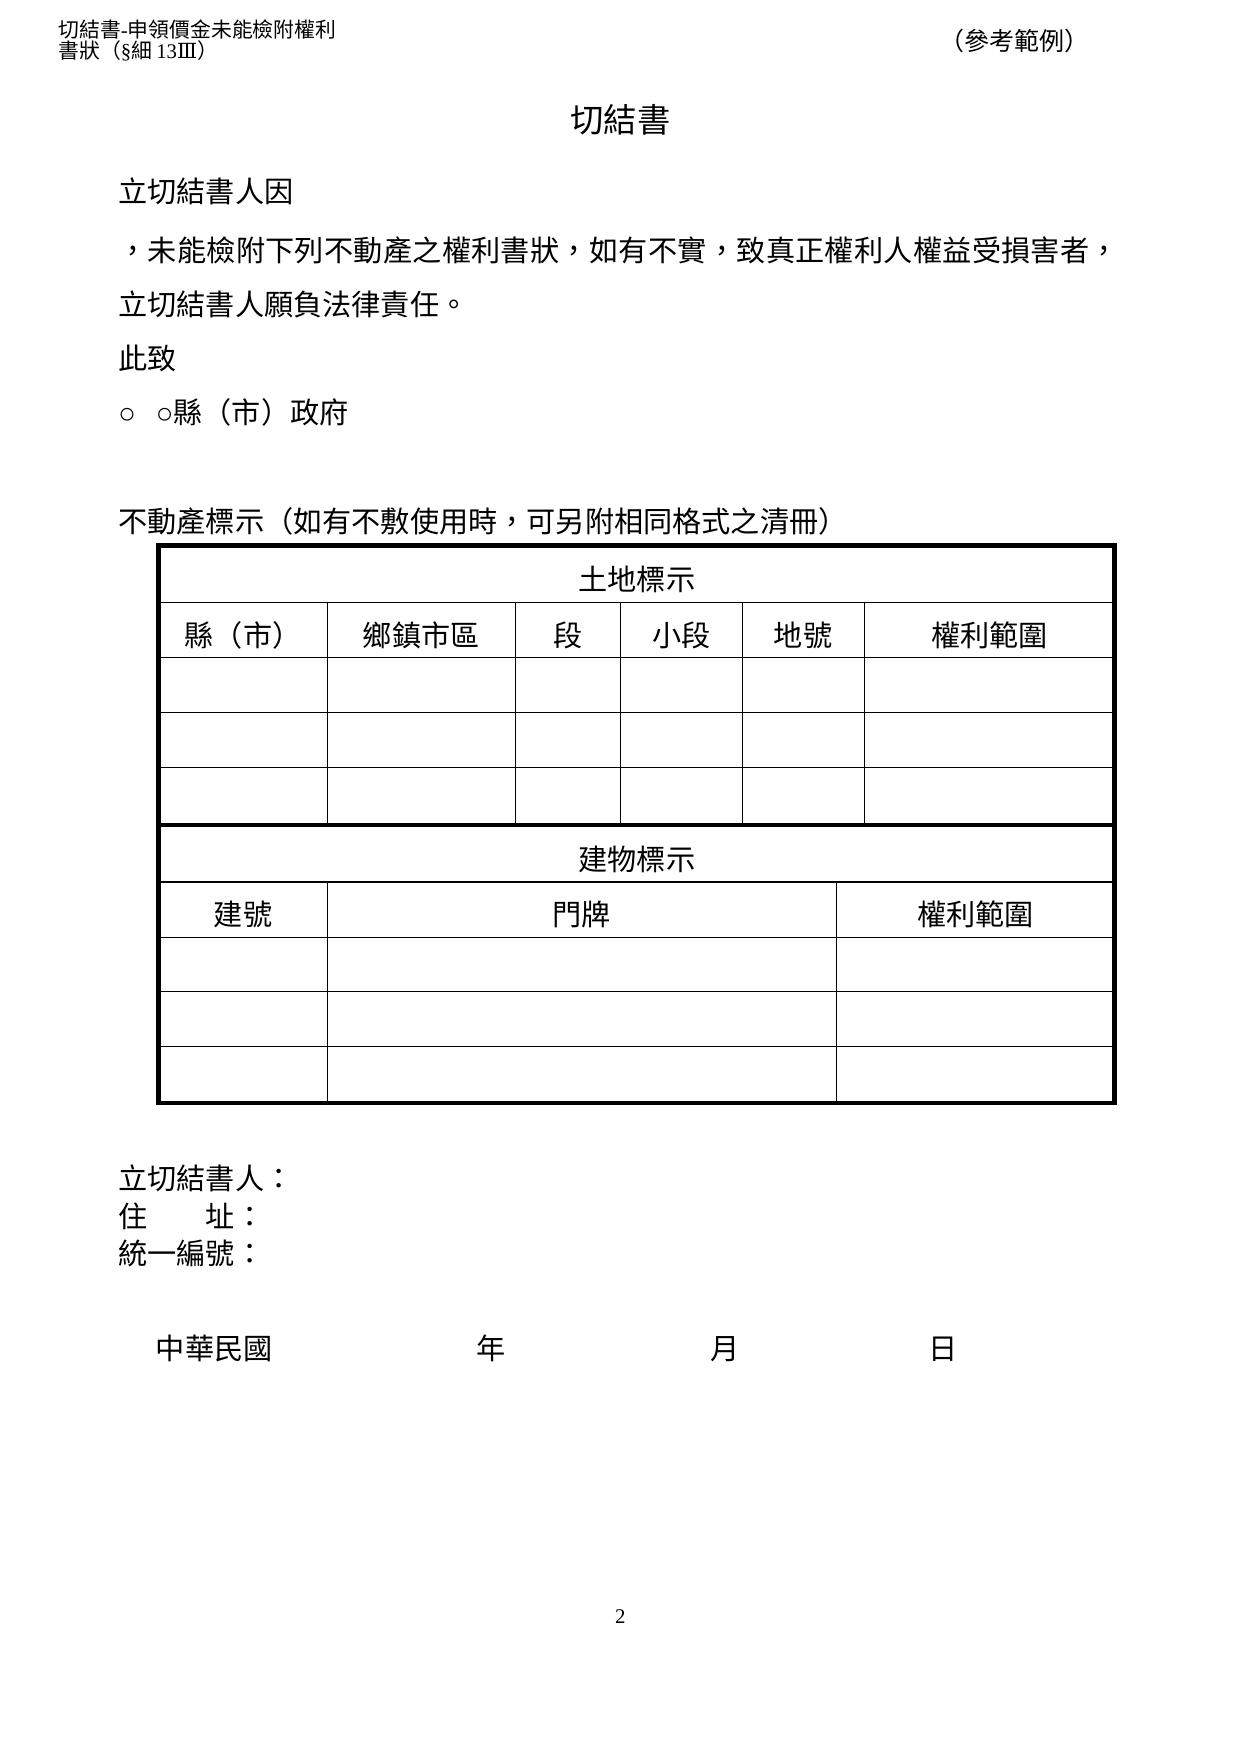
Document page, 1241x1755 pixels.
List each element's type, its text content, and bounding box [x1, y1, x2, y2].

table_cell [328, 713, 515, 767]
table_cell [837, 1047, 1112, 1101]
table_cell [516, 768, 620, 822]
table_cell [621, 713, 742, 767]
text 統一編號： [118, 1234, 1122, 1272]
table_cell [837, 992, 1112, 1046]
table_cell 門牌 [328, 883, 836, 937]
table_cell [161, 658, 327, 712]
text 立切結書人因 [118, 143, 1122, 218]
text 住 址： [118, 1197, 1122, 1234]
text （參考範例） [939, 21, 1116, 57]
table_cell [837, 938, 1112, 991]
table_cell 段 [516, 603, 620, 657]
table_cell [328, 1047, 836, 1101]
table_cell 小段 [621, 603, 742, 657]
table_cell [161, 768, 327, 822]
table_cell [743, 658, 864, 712]
table_cell [865, 658, 1112, 712]
text 立切結書人： [118, 1159, 1122, 1197]
table_cell [328, 938, 836, 991]
table_cell 建物標示 [161, 827, 1112, 881]
table_cell 地號 [743, 603, 864, 657]
table_cell [865, 768, 1112, 822]
table_cell [743, 713, 864, 767]
table_cell [516, 658, 620, 712]
table_cell 權利範圍 [837, 883, 1112, 937]
table_cell [161, 1047, 327, 1101]
text 切結書-申領價金未能檢附權利書狀（§細13Ⅲ） [58, 21, 347, 63]
table_cell [161, 992, 327, 1046]
table_cell [621, 658, 742, 712]
table_cell [161, 938, 327, 991]
table_cell [743, 768, 864, 822]
table_cell 權利範圍 [865, 603, 1112, 657]
table_header 土地標示 [161, 548, 1112, 602]
text 此致 [118, 326, 1122, 380]
table_cell [621, 768, 742, 822]
table_cell [328, 992, 836, 1046]
text 切結書 [118, 89, 1122, 143]
table_cell 建號 [161, 883, 327, 937]
table_cell 鄉鎮市區 [328, 603, 515, 657]
table_cell [161, 713, 327, 767]
text 中華民國 年 月 日 [156, 1309, 1122, 1372]
table_cell [516, 713, 620, 767]
text [43, 14, 362, 107]
table_cell [328, 658, 515, 712]
table_cell [328, 768, 515, 822]
table_cell 縣（市） [161, 603, 327, 657]
text [924, 14, 1131, 70]
text 不動產標示（如有不敷使用時，可另附相同格式之清冊） [118, 489, 1122, 543]
list ○縣（市）政府 [118, 380, 1122, 434]
text ，未能檢附下列不動產之權利書狀，如有不實，致真正權利人權益受損害者，立切結書人願負法律責任。 [118, 218, 1122, 326]
table_cell [865, 713, 1112, 767]
